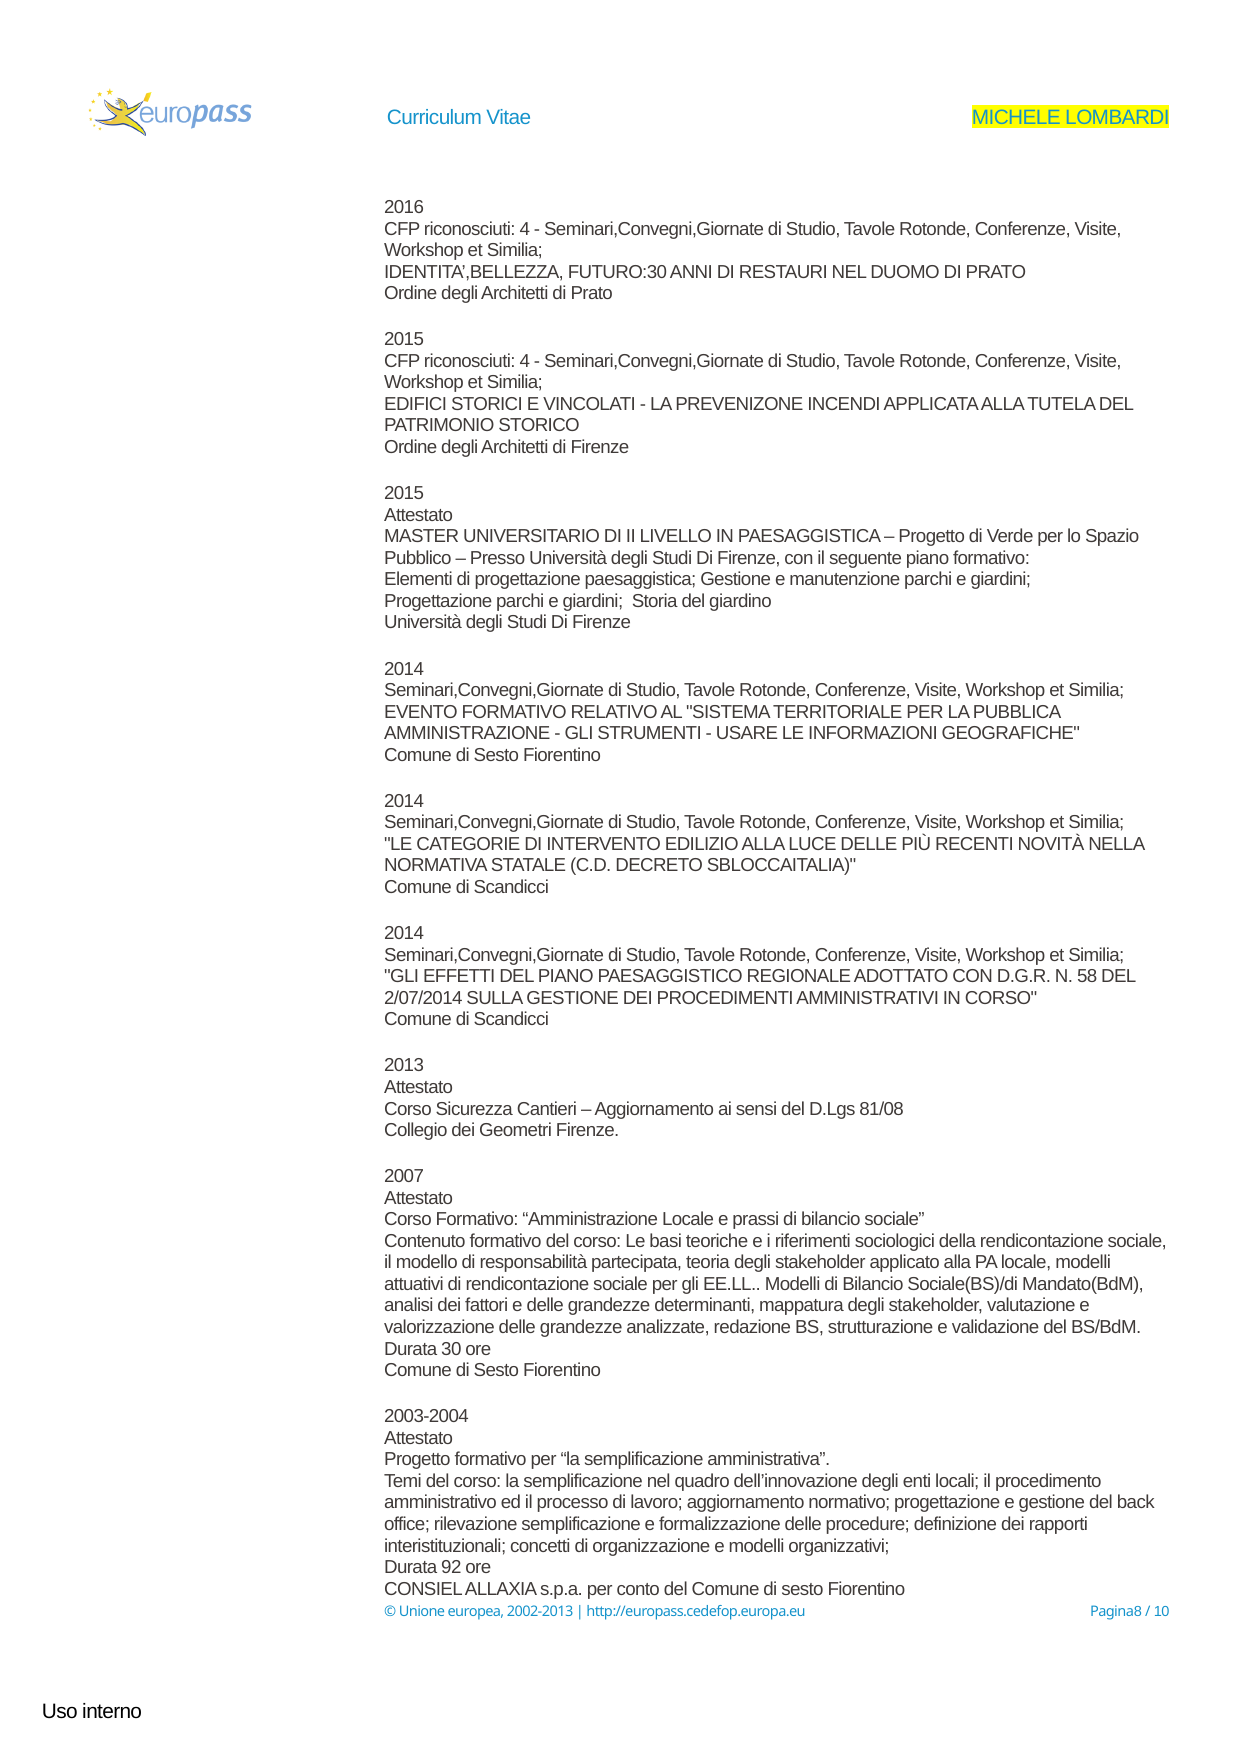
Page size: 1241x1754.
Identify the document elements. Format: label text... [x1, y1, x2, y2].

table_cell [89, 1165, 384, 1381]
table_cell [384, 458, 1169, 482]
table_cell [89, 922, 384, 1030]
table_cell [384, 633, 1169, 657]
table_cell [89, 171, 384, 196]
table_cell [384, 1030, 1169, 1054]
table_cell [89, 633, 384, 657]
table_cell [89, 1405, 384, 1599]
table_cell [384, 1381, 1169, 1405]
table_cell [89, 765, 384, 789]
table_cell 2014 Seminari,Convegni,Giornate di Studio, Tavole Rotonde, Conferenze, Visite, Workshop et Similia; "LE CATEGORIE DI INTERVENTO EDILIZIO ALLA LUCE DELLE PIÙ RECENTI NOVITÀ NELLA NORMATIVA STATALE (C.D. DECRETO SBLOCCAITALIA)" Comune di Scandicci [384, 790, 1169, 897]
table_cell [89, 196, 384, 303]
table_cell 2003-2004 Attestato Progetto formativo per “la semplificazione amministrativa”. Temi del corso: la semplificazione nel quadro dell’innovazione degli enti locali; il procedimento amministrativo ed il processo di lavoro; aggiornamento normativo; progettazione e gestione del back office; rilevazione semplificazione e formalizzazione delle procedure; definizione dei rapporti interistituzionali; concetti di organizzazione e modelli organizzativi; Durata 92 ore CONSIEL ALLAXIA s.p.a. per conto del Comune di sesto Fiorentino [384, 1405, 1169, 1599]
table_cell [89, 304, 384, 328]
table_cell 2016 CFP riconosciuti: 4 - Seminari,Convegni,Giornate di Studio, Tavole Rotonde, Conferenze, Visite, Workshop et Similia; IDENTITA’,BELLEZZA, FUTURO:30 ANNI DI RESTAURI NEL DUOMO DI PRATO Ordine degli Architetti di Prato [384, 196, 1169, 303]
table_cell 2014 Seminari,Convegni,Giornate di Studio, Tavole Rotonde, Conferenze, Visite, Workshop et Similia; "GLI EFFETTI DEL PIANO PAESAGGISTICO REGIONALE ADOTTATO CON D.G.R. N. 58 DEL 2/07/2014 SULLA GESTIONE DEI PROCEDIMENTI AMMINISTRATIVI IN CORSO" Comune di Scandicci [384, 922, 1169, 1030]
table_cell 2015 CFP riconosciuti: 4 - Seminari,Convegni,Giornate di Studio, Tavole Rotonde, Conferenze, Visite, Workshop et Similia; EDIFICI STORICI E VINCOLATI - LA PREVENIZONE INCENDI APPLICATA ALLA TUTELA DEL PATRIMONIO STORICO Ordine degli Architetti di Firenze [384, 328, 1169, 457]
table_cell [89, 1054, 384, 1140]
table_cell [89, 1381, 384, 1405]
table_cell 2014 Seminari,Convegni,Giornate di Studio, Tavole Rotonde, Conferenze, Visite, Workshop et Similia; EVENTO FORMATIVO RELATIVO AL "SISTEMA TERRITORIALE PER LA PUBBLICA AMMINISTRAZIONE - GLI STRUMENTI - USARE LE INFORMAZIONI GEOGRAFICHE" Comune di Sesto Fiorentino [384, 657, 1169, 765]
table_cell [89, 1030, 384, 1054]
table_cell 2015 Attestato MASTER UNIVERSITARIO DI II LIVELLO IN PAESAGGISTICA – Progetto di Verde per lo Spazio Pubblico – Presso Università degli Studi Di Firenze, con il seguente piano formativo: Elementi di progettazione paesaggistica; Gestione e manutenzione parchi e giardini; Progettazione parchi e giardini; Storia del giardino Università degli Studi Di Firenze [384, 482, 1169, 633]
table_cell [89, 328, 384, 457]
table_cell [384, 1140, 1169, 1165]
table_cell [384, 765, 1169, 789]
table_cell [384, 898, 1169, 922]
table_cell 2007 Attestato Corso Formativo: “Amministrazione Locale e prassi di bilancio sociale” Contenuto formativo del corso: Le basi teoriche e i riferimenti sociologici della rendicontazione sociale, il modello di responsabilità partecipata, teoria degli stakeholder applicato alla PA locale, modelli attuativi di rendicontazione sociale per gli EE.LL.. Modelli di Bilancio Sociale(BS)/di Mandato(BdM), analisi dei fattori e delle grandezze determinanti, mappatura degli stakeholder, valutazione e valorizzazione delle grandezze analizzate, redazione BS, strutturazione e validazione del BS/BdM. Durata 30 ore Comune di Sesto Fiorentino [384, 1165, 1169, 1381]
table_cell [89, 790, 384, 897]
table_cell 2013 Attestato Corso Sicurezza Cantieri – Aggiornamento ai sensi del D.Lgs 81/08 Collegio dei Geometri Firenze. [384, 1054, 1169, 1140]
table_cell [384, 171, 1169, 196]
table_cell [89, 657, 384, 765]
table_cell [384, 304, 1169, 328]
table_cell [89, 898, 384, 922]
table_cell [89, 1140, 384, 1165]
table_cell [89, 458, 384, 482]
table_cell [89, 482, 384, 633]
